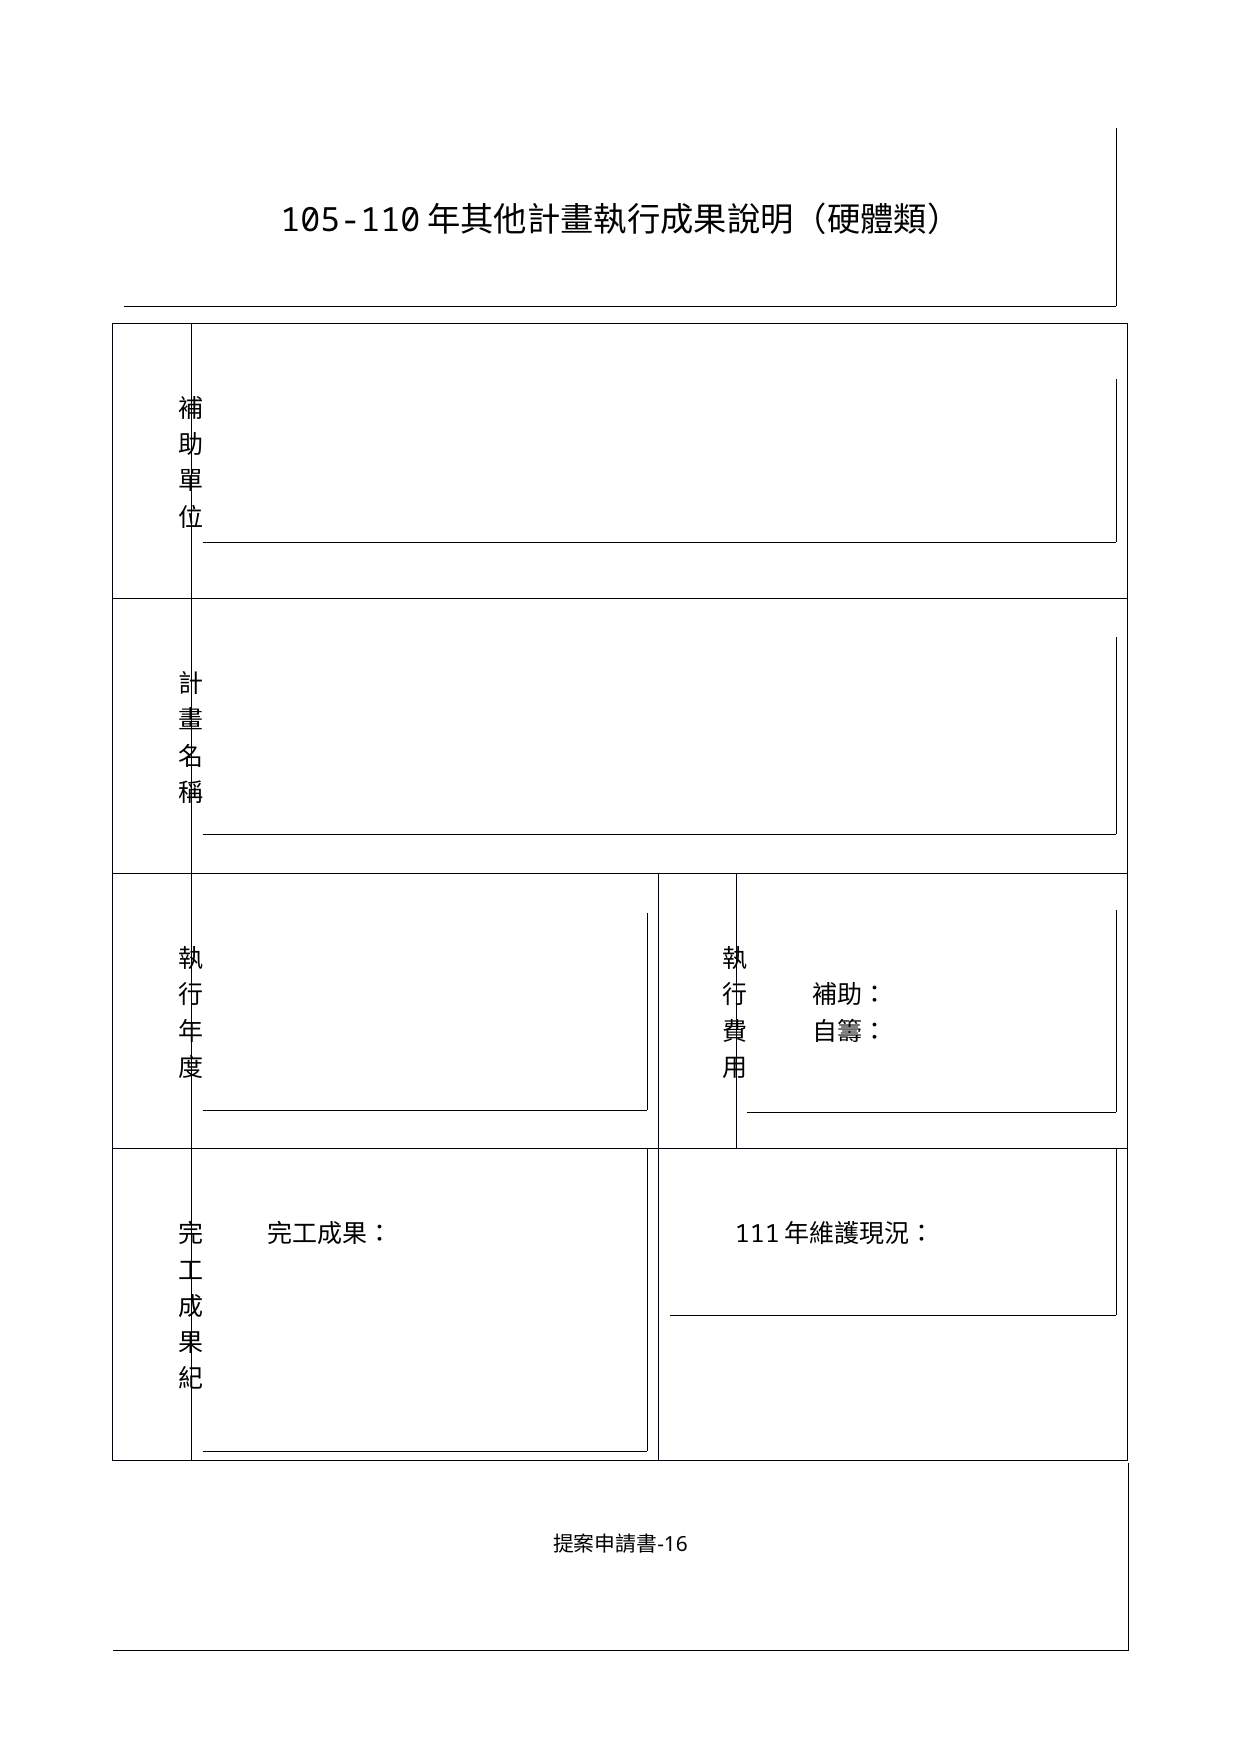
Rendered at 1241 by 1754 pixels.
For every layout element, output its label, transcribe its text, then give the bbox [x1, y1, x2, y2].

table_cell 補助 單位 [113, 324, 191, 598]
table_cell 計畫 名稱 [113, 599, 191, 873]
table_cell [192, 324, 1127, 598]
table_cell [192, 874, 658, 1148]
table_cell 執行 年度 [113, 874, 191, 1148]
table_cell 111年維護現況： [659, 1149, 1127, 1460]
table_cell 完工成果： [192, 1149, 658, 1460]
table_cell 補助： 自籌： [737, 874, 1127, 1148]
table_cell 完工 成果 紀錄 [113, 1149, 191, 1460]
table_cell 執行 費用 [659, 874, 736, 1148]
table_header 105-110年其他計畫執行成果說明（硬體類） [113, 128, 1128, 323]
table_cell [192, 992, 196, 1003]
table_cell [192, 599, 1127, 873]
